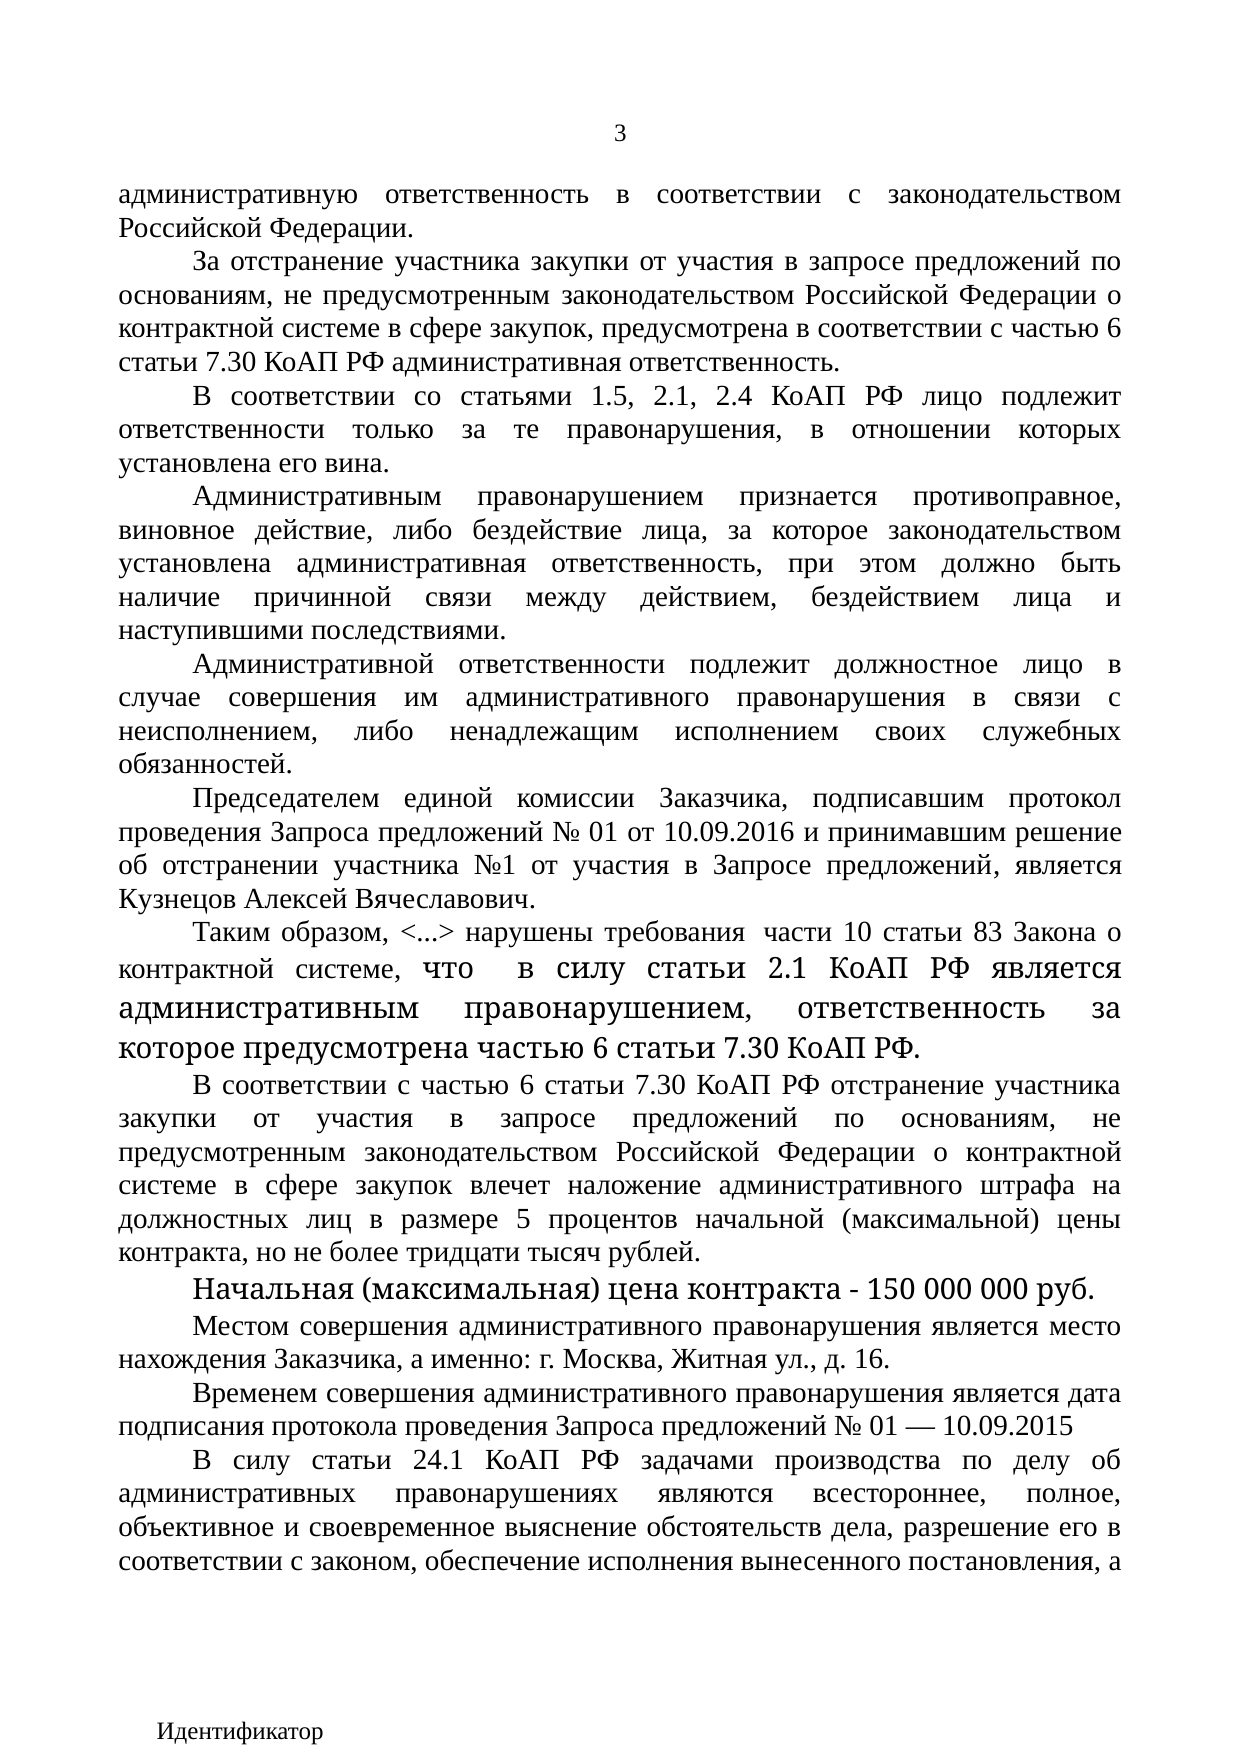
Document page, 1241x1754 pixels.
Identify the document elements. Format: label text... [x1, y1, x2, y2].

text Административной ответственности подлежит должностное лицо в случае совершения им административного правонарушения в связи с неисполнением, либо ненадлежащим исполнением своих служебных обязанностей. [118, 646, 1122, 780]
text За отстранение участника закупки от участия в запросе предложений по основаниям, не предусмотренным законодательством Российской Федерации о контрактной системе в сфере закупок, предусмотрена в соответствии с частью 6 статьи 7.30 КоАП РФ административная ответственность. [118, 243, 1122, 378]
text Председателем единой комиссии Заказчика, подписавшим протокол проведения Запроса предложений № 01 от 10.09.2016 и принимавшим решение об отстранении участника №1 от участия в Запросе предложений, является Кузнецов Алексей Вячеславович. [118, 780, 1122, 914]
text В соответствии с частью 6 статьи 7.30 КоАП РФ отстранение участника закупки от участия в запросе предложений по основаниям, не предусмотренным законодательством Российской Федерации о контрактной системе в сфере закупок влечет наложение административного штрафа на должностных лиц в размере 5 процентов начальной (максимальной) цены контракта, но не более тридцати тысяч рублей. [118, 1067, 1122, 1268]
text Начальная (максимальная) цена контракта - 150 000 000 руб. [118, 1268, 1122, 1308]
text Административным правонарушением признается противоправное, виновное действие, либо бездействие лица, за которое законодательством установлена административная ответственность, при этом должно быть наличие причинной связи между действием, бездействием лица и наступившими последствиями. [118, 478, 1122, 646]
text Местом совершения административного правонарушения является место нахождения Заказчика, а именно: г. Москва, Житная ул., д. 16. [118, 1308, 1122, 1375]
text В силу статьи 24.1 КоАП РФ задачами производства по делу об административных правонарушениях являются всестороннее, полное, объективное и своевременное выяснение обстоятельств дела, разрешение его в соответствии с законом, обеспечение исполнения вынесенного постановления, а [118, 1442, 1122, 1576]
text Временем совершения административного правонарушения является дата подписания протокола проведения Запроса предложений № 01 — 10.09.2015 [118, 1375, 1122, 1442]
text Таким образом, <...> нарушены требования части 10 статьи 83 Закона о контрактной системе, что в силу статьи 2.1 КоАП РФ является административным правонарушением, ответственность за которое предусмотрена частью 6 статьи 7.30 КоАП РФ. [118, 914, 1122, 1067]
text В соответствии со статьями 1.5, 2.1, 2.4 КоАП РФ лицо подлежит ответственности только за те правонарушения, в отношении которых установлена его вина. [118, 378, 1122, 478]
text административную ответственность в соответствии с законодательством Российской Федерации. [118, 176, 1122, 243]
